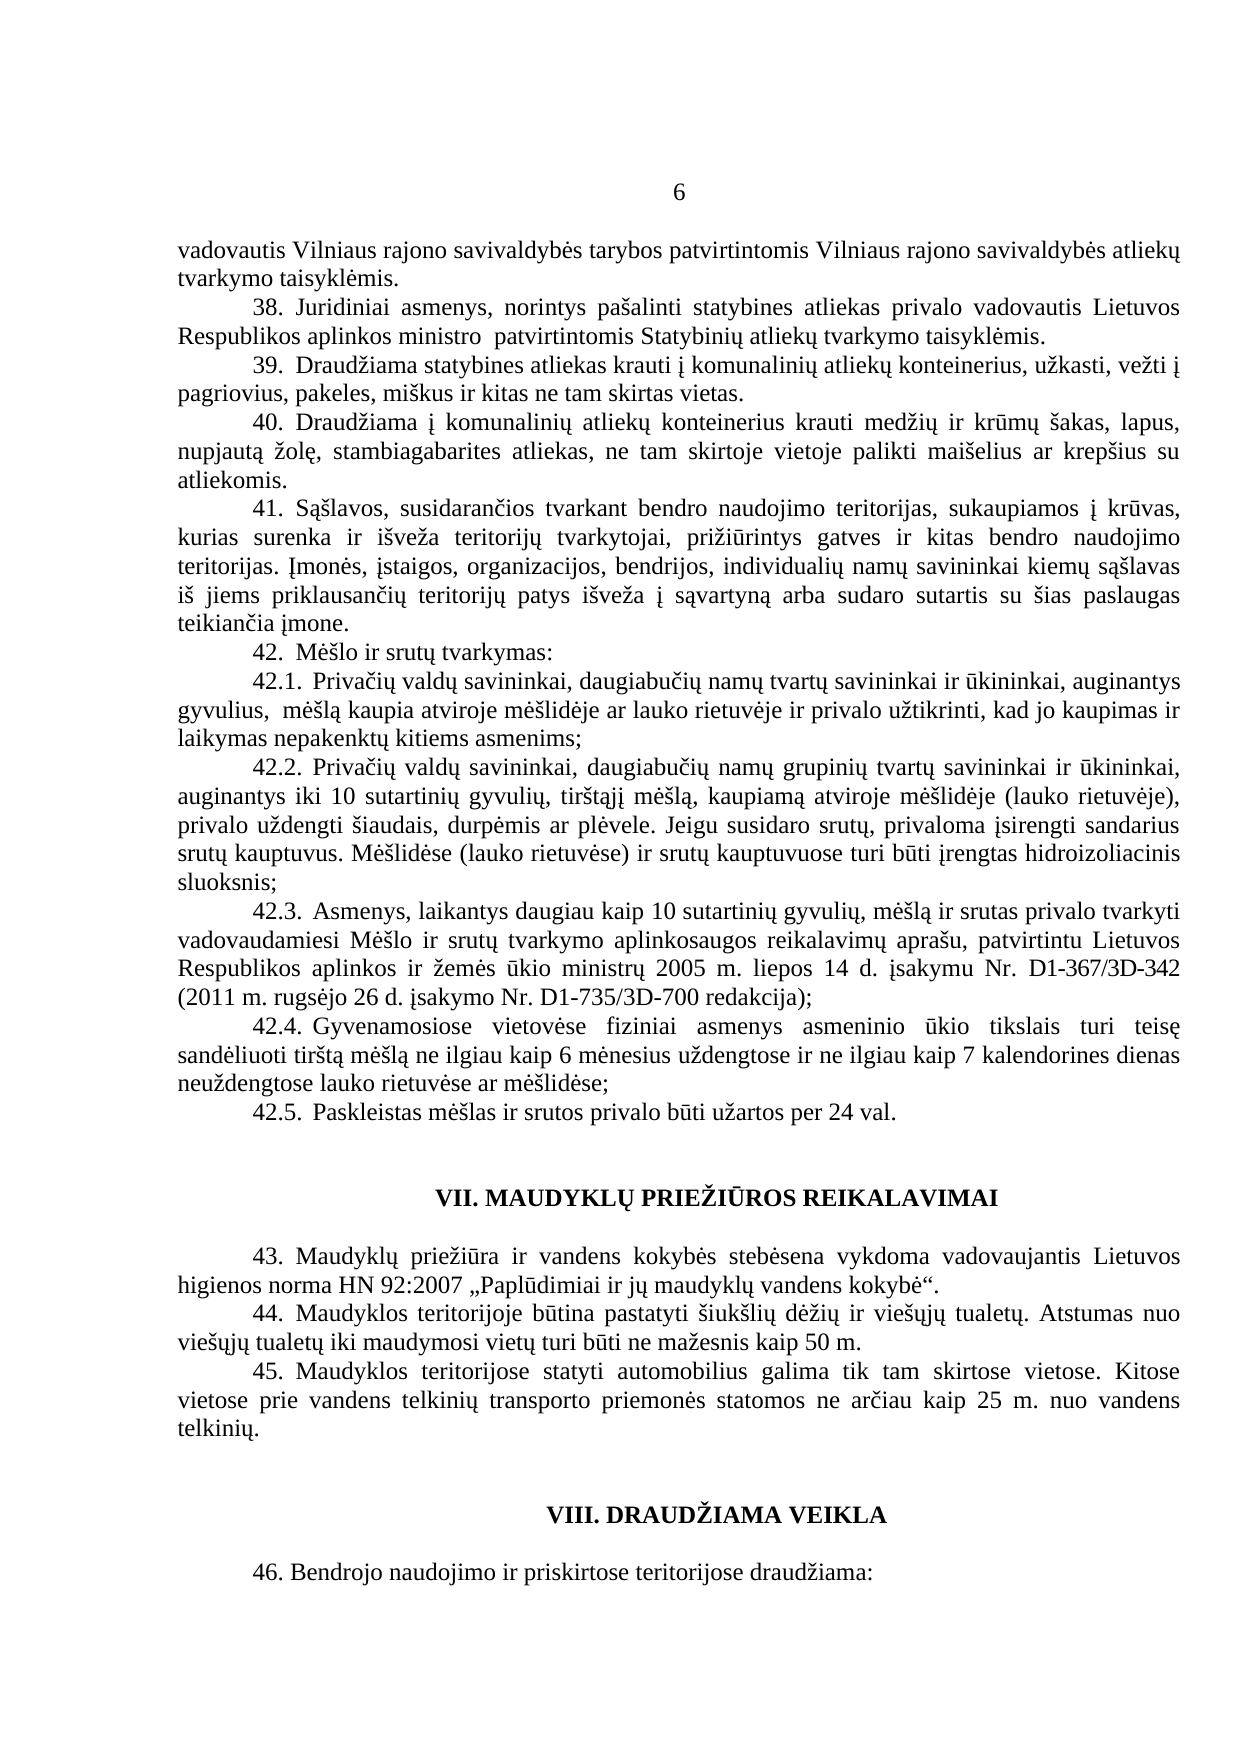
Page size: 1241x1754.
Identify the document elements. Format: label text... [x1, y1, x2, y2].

text 42.3. Asmenys, laikantys daugiau kaip 10 sutartinių gyvulių, mėšlą ir srutas privalo tvarkyti vadovaudamiesi Mėšlo ir srutų tvarkymo aplinkosaugos reikalavimų aprašu, patvirtintu Lietuvos Respublikos aplinkos ir žemės ūkio ministrų 2005 m. liepos 14 d. įsakymu Nr. D1-367/3D-342 (2011 m. rugsėjo 26 d. įsakymo Nr. D1-735/3D-700 redakcija); [177, 896, 1181, 1011]
text 42.4. Gyvenamosiose vietovėse fiziniai asmenys asmeninio ūkio tikslais turi teisę sandėliuoti tirštą mėšlą ne ilgiau kaip 6 mėnesius uždengtose ir ne ilgiau kaip 7 kalendorines dienas neuždengtose lauko rietuvėse ar mėšlidėse; [177, 1011, 1181, 1097]
text 46. Bendrojo naudojimo ir priskirtose teritorijose draudžiama: [177, 1557, 1181, 1586]
text 41. Sąšlavos, susidarančios tvarkant bendro naudojimo teritorijas, sukaupiamos į krūvas, kurias surenka ir išveža teritorijų tvarkytojai, prižiūrintys gatves ir kitas bendro naudojimo teritorijas. Įmonės, įstaigos, organizacijos, bendrijos, individualių namų savininkai kiemų sąšlavas iš jiems priklausančių teritorijų patys išveža į sąvartyną arba sudaro sutartis su šias paslaugas teikiančia įmone. [177, 493, 1181, 637]
text 42.2. Privačių valdų savininkai, daugiabučių namų grupinių tvartų savininkai ir ūkininkai, auginantys iki 10 sutartinių gyvulių, tirštąjį mėšlą, kaupiamą atviroje mėšlidėje (lauko rietuvėje), privalo uždengti šiaudais, durpėmis ar plėvele. Jeigu susidaro srutų, privaloma įsirengti sandarius srutų kauptuvus. Mėšlidėse (lauko rietuvėse) ir srutų kauptuvuose turi būti įrengtas hidroizoliacinis sluoksnis; [177, 752, 1181, 896]
text 38. Juridiniai asmenys, norintys pašalinti statybines atliekas privalo vadovautis Lietuvos Respublikos aplinkos ministro patvirtintomis Statybinių atliekų tvarkymo taisyklėmis. [177, 292, 1181, 350]
text 40. Draudžiama į komunalinių atliekų konteinerius krauti medžių ir krūmų šakas, lapus, nupjautą žolę, stambiagabarites atliekas, ne tam skirtoje vietoje palikti maišelius ar krepšius su atliekomis. [177, 407, 1181, 493]
text 45. Maudyklos teritorijose statyti automobilius galima tik tam skirtose vietose. Kitose vietose prie vandens telkinių transporto priemonės statomos ne arčiau kaip 25 m. nuo vandens telkinių. [177, 1356, 1181, 1442]
text VII. maudyklų PRIEŽIŪROS REIKALAVIMAI [177, 1183, 1181, 1212]
text VIII. DRAUDŽIAMA VEIKLA [177, 1500, 1181, 1528]
text 44. Maudyklos teritorijoje būtina pastatyti šiukšlių dėžių ir viešųjų tualetų. Atstumas nuo viešųjų tualetų iki maudymosi vietų turi būti ne mažesnis kaip 50 m. [177, 1298, 1181, 1356]
text 42.1. Privačių valdų savininkai, daugiabučių namų tvartų savininkai ir ūkininkai, auginantys gyvulius, mėšlą kaupia atviroje mėšlidėje ar lauko rietuvėje ir privalo užtikrinti, kad jo kaupimas ir laikymas nepakenktų kitiems asmenims; [177, 666, 1181, 752]
text 42.5. Paskleistas mėšlas ir srutos privalo būti užartos per 24 val. [177, 1097, 1181, 1126]
text 43. Maudyklų priežiūra ir vandens kokybės stebėsena vykdoma vadovaujantis Lietuvos higienos norma HN 92:2007 „Paplūdimiai ir jų maudyklų vandens kokybė“. [177, 1241, 1181, 1298]
text 39. Draudžiama statybines atliekas krauti į komunalinių atliekų konteinerius, užkasti, vežti į pagriovius, pakeles, miškus ir kitas ne tam skirtas vietas. [177, 350, 1181, 407]
text vadovautis Vilniaus rajono savivaldybės tarybos patvirtintomis Vilniaus rajono savivaldybės atliekų tvarkymo taisyklėmis. [177, 235, 1181, 292]
text 42. Mėšlo ir srutų tvarkymas: [177, 637, 1181, 666]
